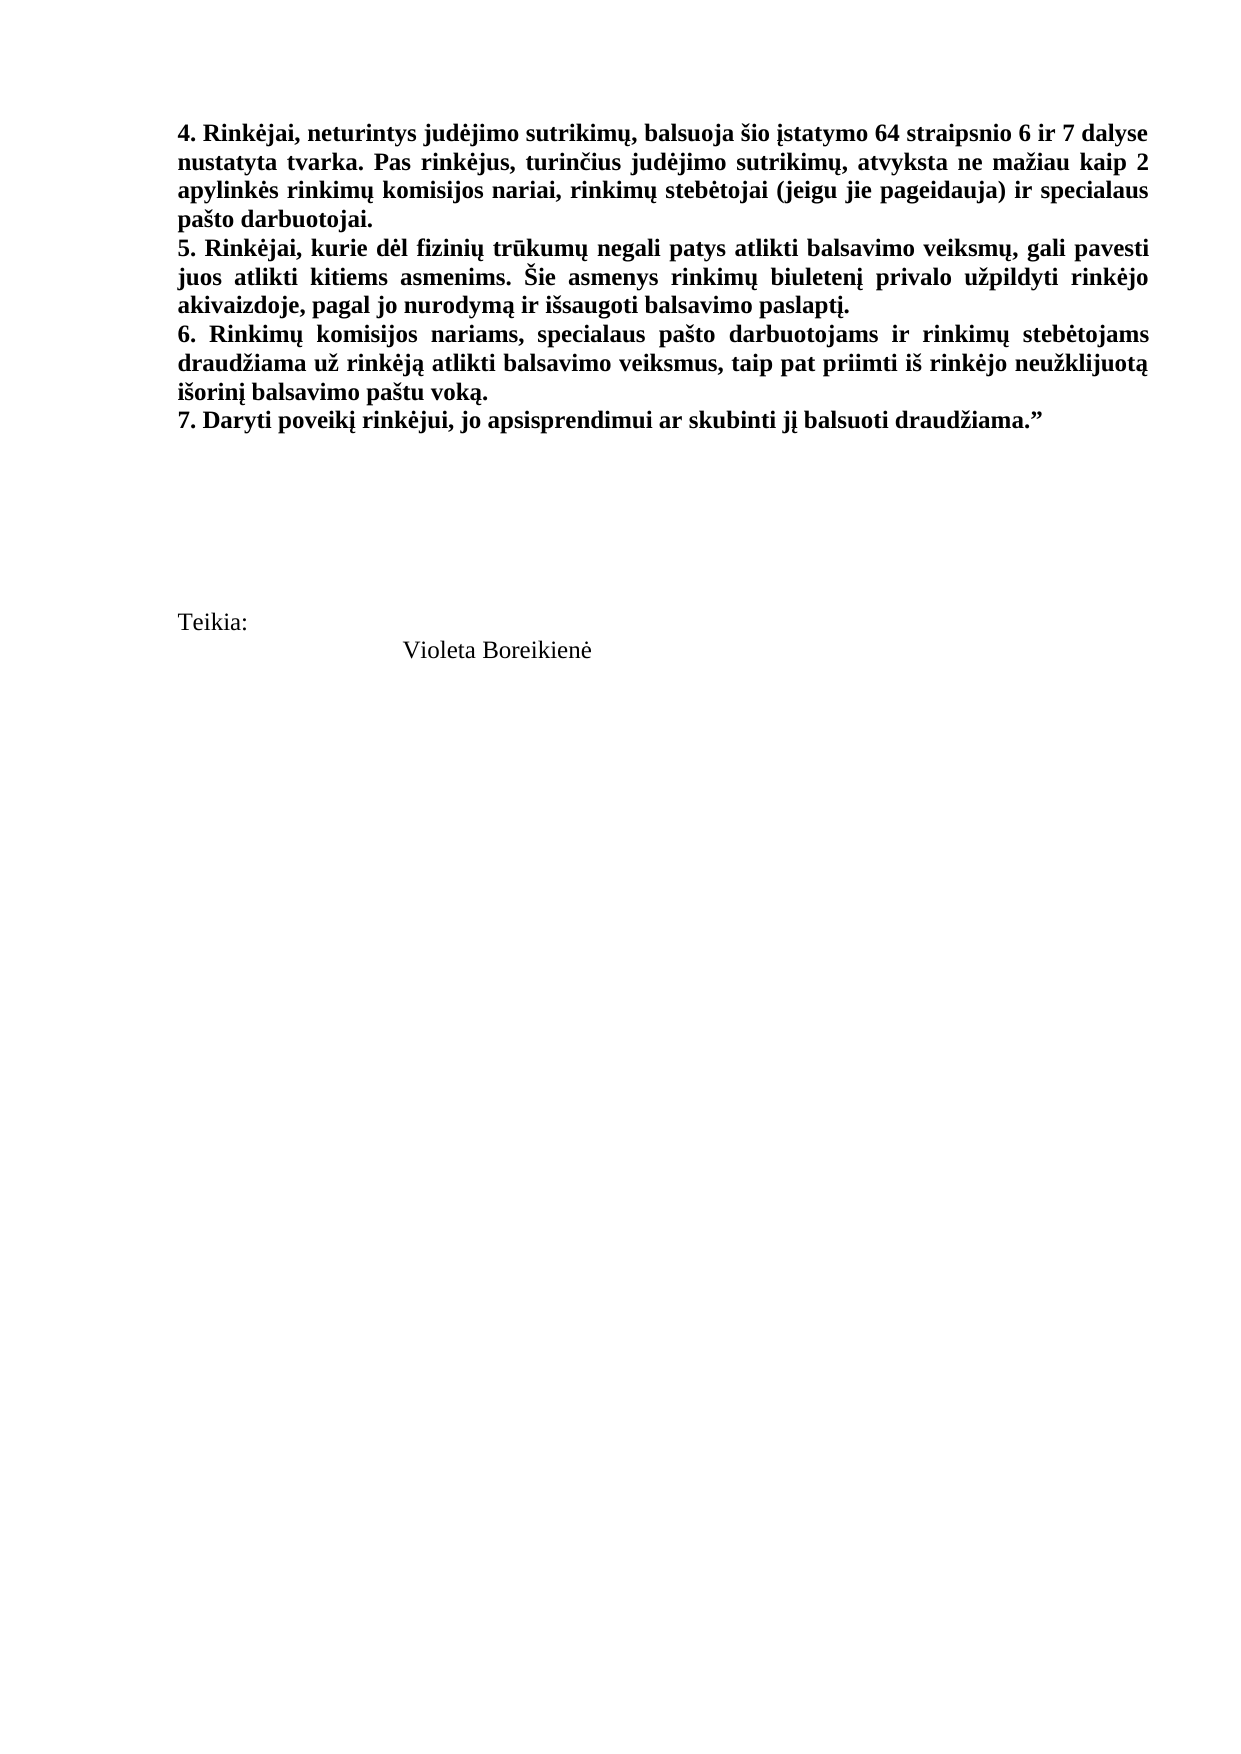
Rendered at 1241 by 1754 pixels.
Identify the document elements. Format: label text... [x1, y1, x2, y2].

text Violeta Boreikienė [327, 636, 1150, 664]
text 5. Rinkėjai, kurie dėl fizinių trūkumų negali patys atlikti balsavimo veiksmų, gali pavesti juos atlikti kitiems asmenims. Šie asmenys rinkimų biuletenį privalo užpildyti rinkėjo akivaizdoje, pagal jo nurodymą ir išsaugoti balsavimo paslaptį. [177, 233, 1150, 319]
text 6. Rinkimų komisijos nariams, specialaus pašto darbuotojams ir rinkimų stebėtojams draudžiama už rinkėją atlikti balsavimo veiksmus, taip pat priimti iš rinkėjo neužklijuotą išorinį balsavimo paštu voką. [177, 319, 1150, 406]
text Teikia: [177, 607, 1150, 636]
text 7. Daryti poveikį rinkėjui, jo apsisprendimui ar skubinti jį balsuoti draudžiama.” [177, 406, 1150, 434]
text 4. Rinkėjai, neturintys judėjimo sutrikimų, balsuoja šio įstatymo 64 straipsnio 6 ir 7 dalyse nustatyta tvarka. Pas rinkėjus, turinčius judėjimo sutrikimų, atvyksta ne mažiau kaip 2 apylinkės rinkimų komisijos nariai, rinkimų stebėtojai (jeigu jie pageidauja) ir specialaus pašto darbuotojai. [177, 118, 1150, 233]
